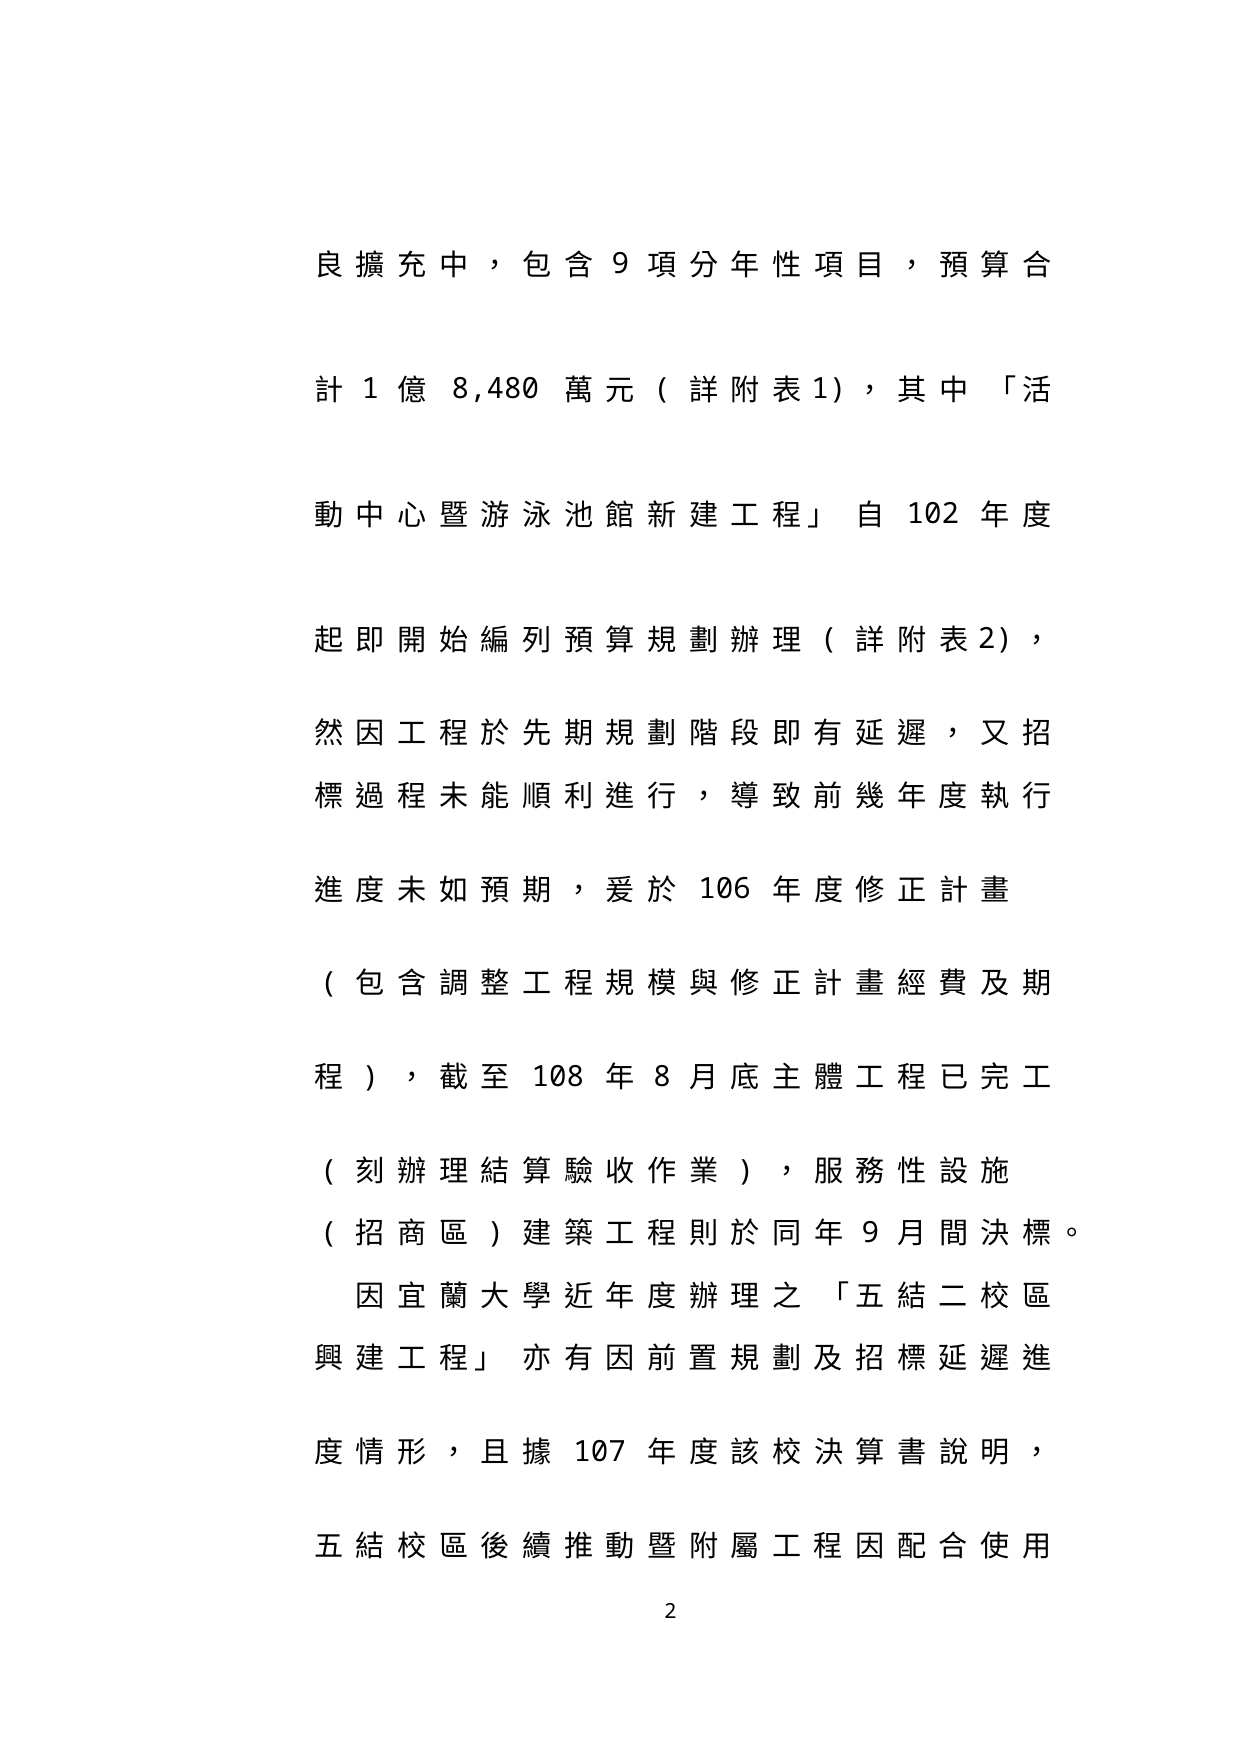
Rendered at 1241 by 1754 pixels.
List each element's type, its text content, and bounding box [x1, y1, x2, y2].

text 宜蘭大學109年度辦理固定資產建設改良擴充中，包含9項分年性項目，預算合計1億8,480萬元(詳附表1)，其中「活動中心暨游泳池館新建工程」自102年度起即開始編列預算規劃辦理(詳附表2)，然因工程於先期規劃階段即有延遲，又招標過程未能順利進行，導致前幾年度執行進度未如預期，爰於106年度修正計畫(包含調整工程規模與修正計畫經費及期程)，截至108年8月底主體工程已完工(刻辦理結算驗收作業)，服務性設施(招商區)建築工程則於同年9月間決標。 [271, 189, 1058, 1252]
text 因宜蘭大學近年度辦理之「五結二校區興建工程」亦有因前置規劃及招標延遲進度情形，且據107年度該校決算書說明，五結校區後續推動暨附屬工程因配合使用單位需求辦理變更設計，致影響執行進度，爰允宜妥適辦理各項工程先期規劃作業，並強化控管工程設計招標進度，以利工程如期如質完成。 [271, 1252, 1058, 1564]
